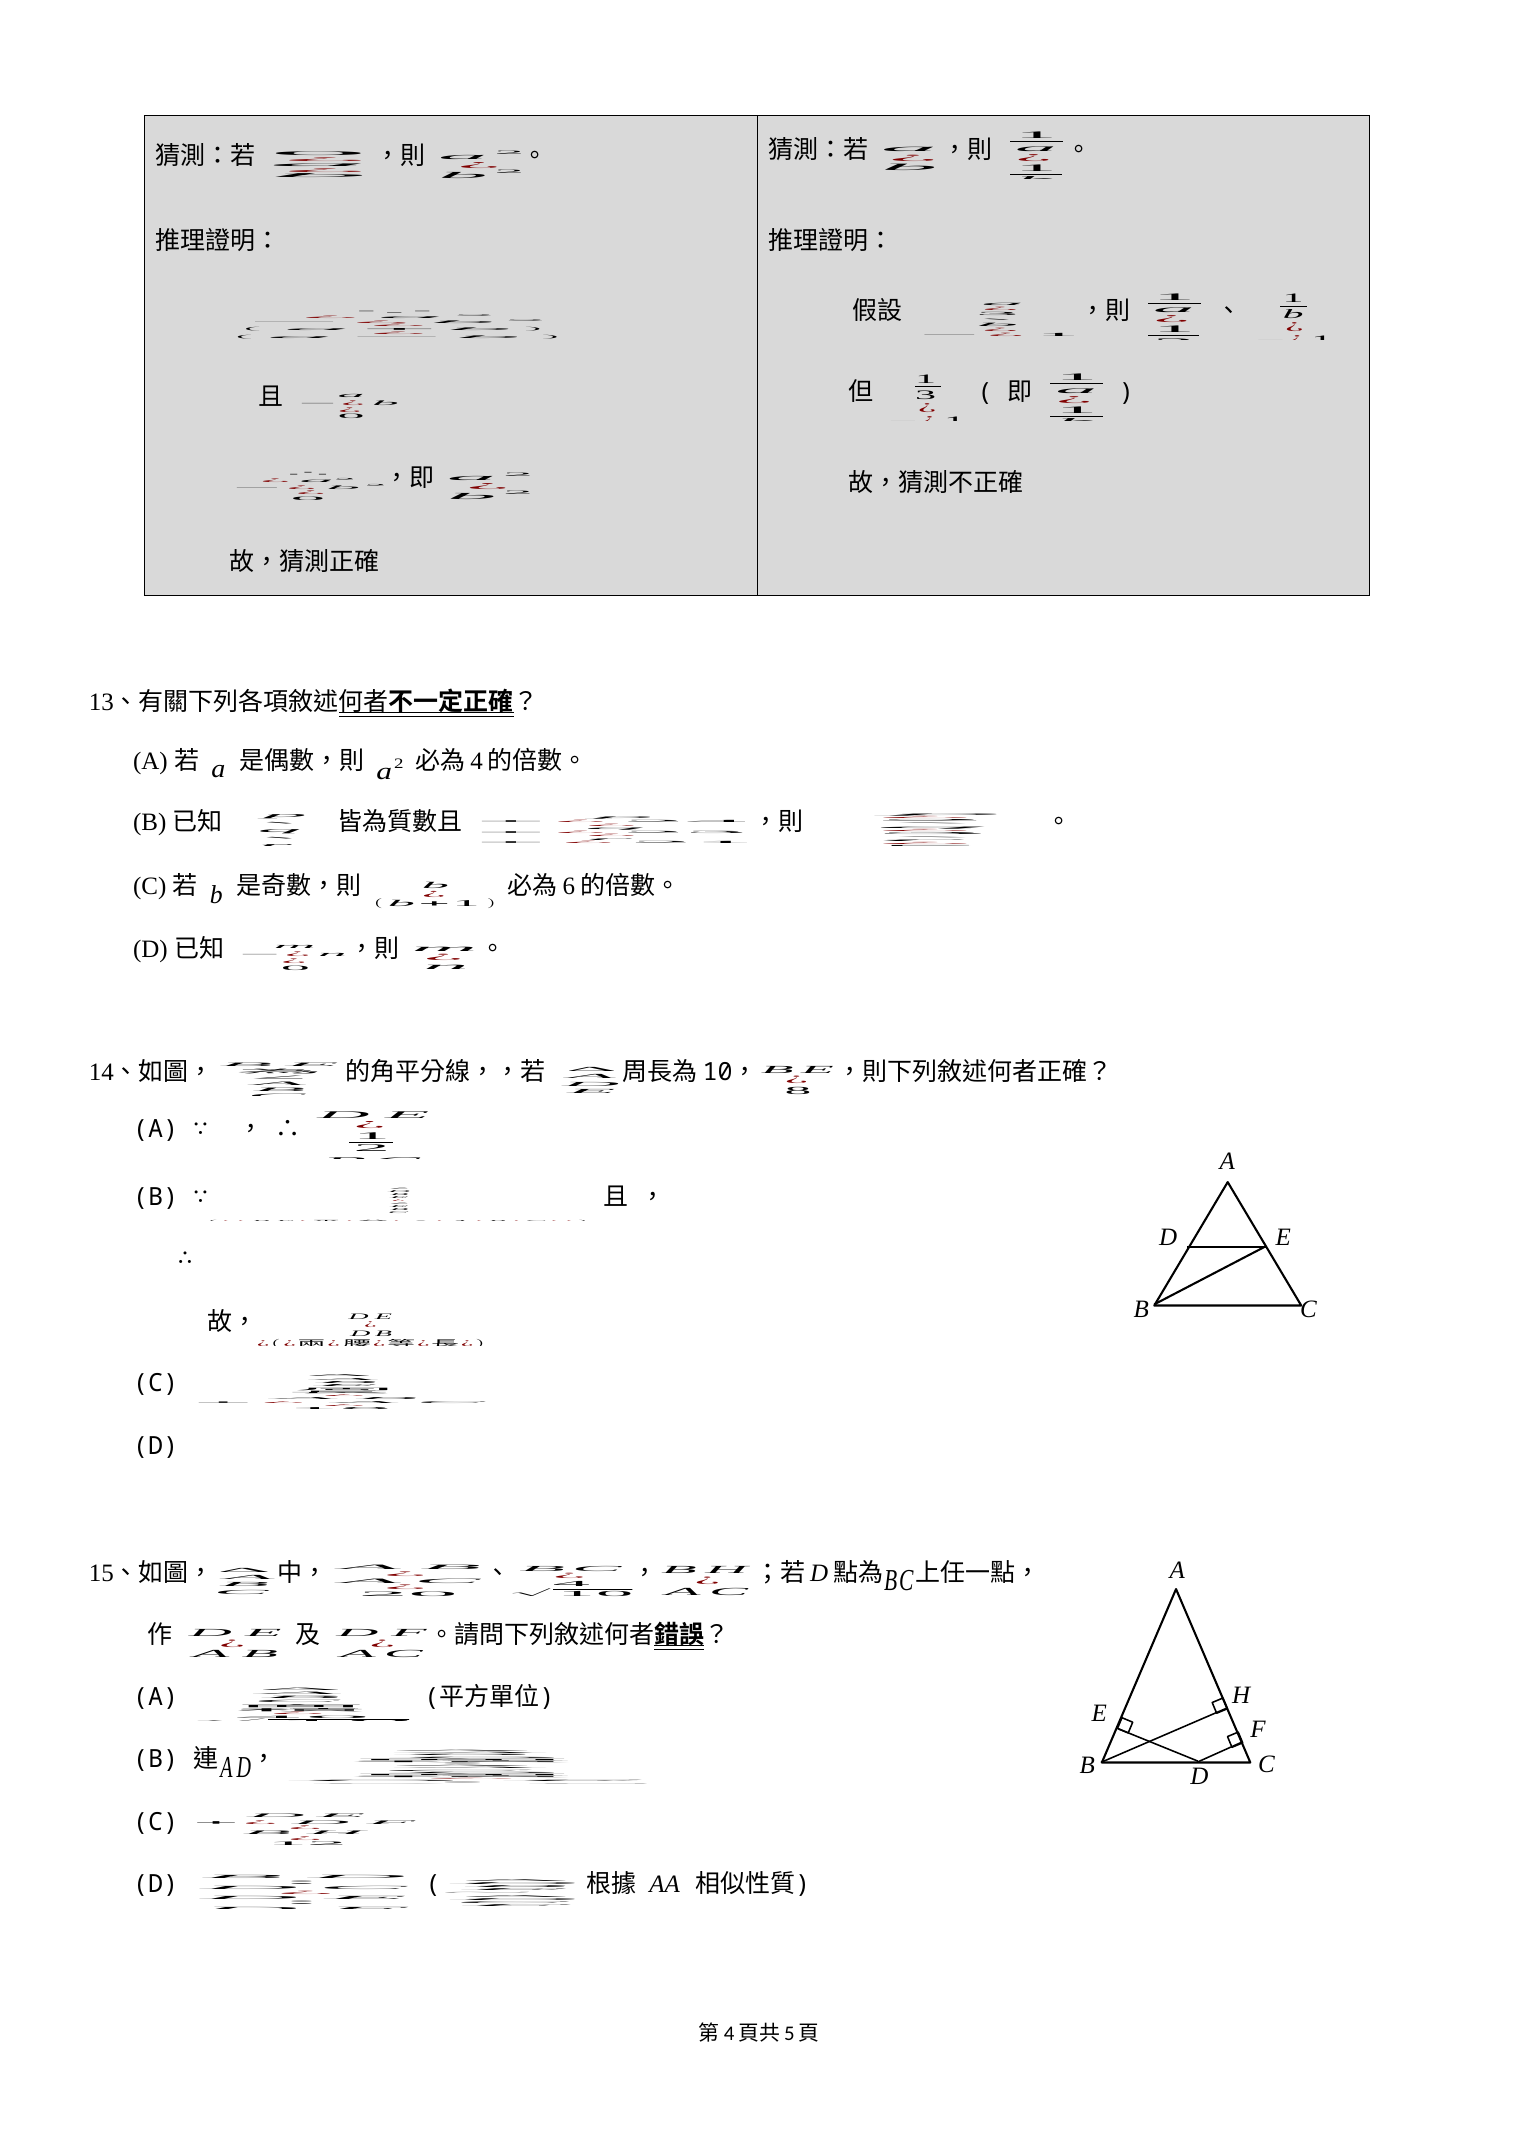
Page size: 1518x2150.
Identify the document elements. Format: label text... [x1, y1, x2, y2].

text (D) 已知 ，則 。 [133, 908, 1429, 971]
table_cell 猜測：若 ，則 。 推理證明： 且 ，即 故，猜測正確 [145, 116, 757, 595]
text 15、如圖，中，、，；若D點為上任一點，作 及 。請問下列敘述何者錯誤？ [89, 1533, 1034, 1658]
text (A) ∵ ， ∴ [133, 1096, 1429, 1158]
table_cell 猜測：若 ，則 。 推理證明： 假設 ，則 、 但 ( 即 ) 故，猜測不正確 [758, 116, 1369, 595]
text ∴ [1170, 1248, 1258, 1283]
text (B) ∵ 且 ， [133, 1158, 1429, 1221]
text (A) 若 是偶數，則 必為4的倍數。 [133, 721, 1429, 783]
text (C) 若 是奇數，則 必為6的倍數。 [133, 846, 1429, 908]
text (B) 連， [133, 1721, 1429, 1783]
text (A) (平方單位) [133, 1658, 1145, 1721]
text (A) (平方單位) [1202, 1711, 1230, 1721]
text ∴ [177, 1221, 1202, 1283]
text (D) (根據 AA 相似性質) [133, 1846, 1429, 1908]
text 14、如圖，的角平分線，，若 周長為10，，則下列敘述何者正確？ [89, 1033, 1429, 1096]
text ∴ [1200, 1249, 1286, 1283]
text 13、有關下列各項敘述何者不一定正確？ [89, 658, 1429, 721]
text (A) (平方單位) [1123, 1658, 1220, 1721]
text (D) [133, 1408, 1429, 1471]
text 故， [207, 1283, 1429, 1346]
text (A) (平方單位) [1208, 1658, 1429, 1721]
text ∴ [1253, 1221, 1429, 1283]
text ∴ [1192, 1221, 1263, 1246]
text (B) 已知 皆為質數且 ，則 。 [133, 783, 1429, 846]
text (C) [133, 1783, 1429, 1846]
text (C) [133, 1346, 1429, 1408]
